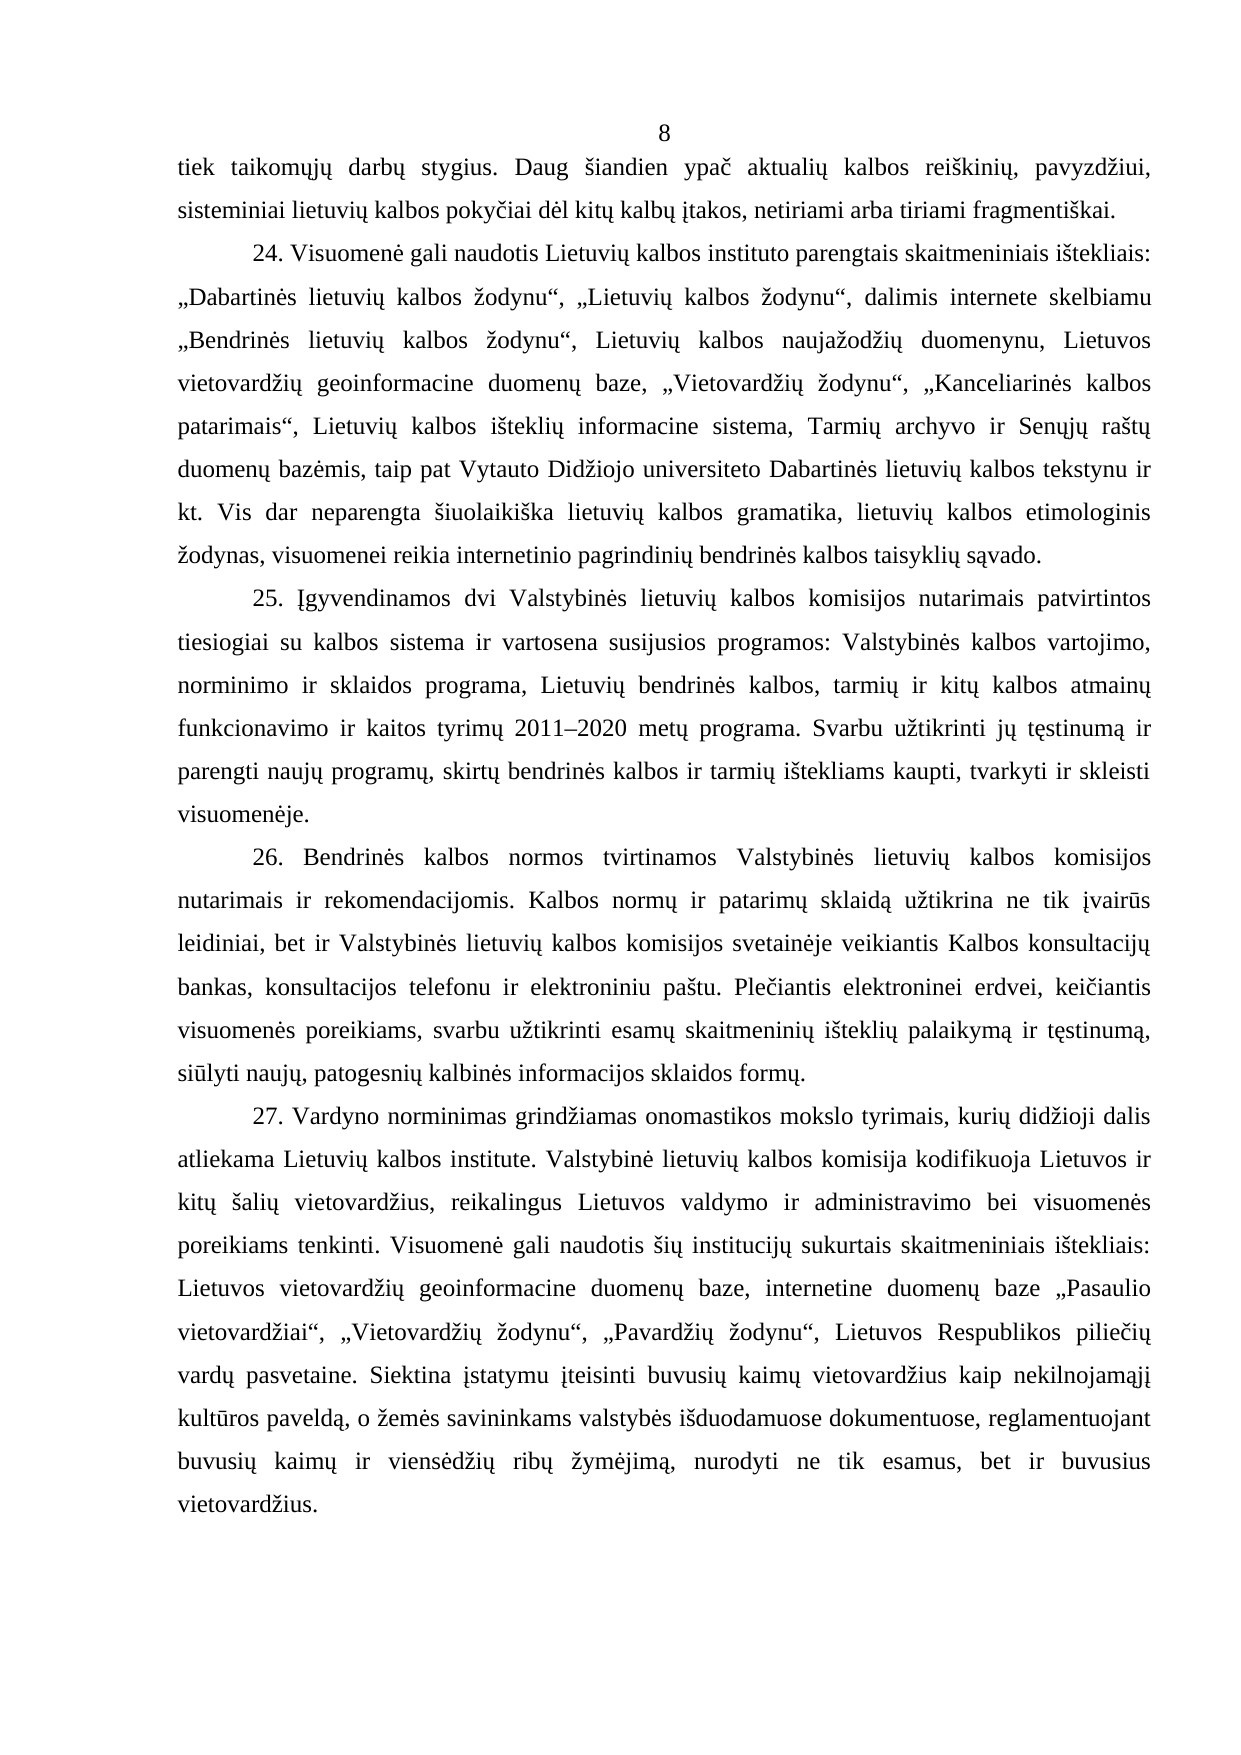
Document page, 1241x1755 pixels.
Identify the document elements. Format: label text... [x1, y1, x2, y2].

text 26. Bendrinės kalbos normos tvirtinamos Valstybinės lietuvių kalbos komisijos nutarimais ir rekomendacijomis. Kalbos normų ir patarimų sklaidą užtikrina ne tik įvairūs leidiniai, bet ir Valstybinės lietuvių kalbos komisijos svetainėje veikiantis Kalbos konsultacijų bankas, konsultacijos telefonu ir elektroniniu paštu. Plečiantis elektroninei erdvei, keičiantis visuomenės poreikiams, svarbu užtikrinti esamų skaitmeninių išteklių palaikymą ir tęstinumą, siūlyti naujų, patogesnių kalbinės informacijos sklaidos formų. [177, 842, 1152, 1087]
text tiek taikomųjų darbų stygius. Daug šiandien ypač aktualių kalbos reiškinių, pavyzdžiui, sisteminiai lietuvių kalbos pokyčiai dėl kitų kalbų įtakos, netiriami arba tiriami fragmentiškai. [177, 152, 1152, 224]
text 24. Visuomenė gali naudotis Lietuvių kalbos instituto parengtais skaitmeniniais ištekliais: „Dabartinės lietuvių kalbos žodynu“, „Lietuvių kalbos žodynu“, dalimis internete skelbiamu „Bendrinės lietuvių kalbos žodynu“, Lietuvių kalbos naujažodžių duomenynu, Lietuvos vietovardžių geoinformacine duomenų baze, „Vietovardžių žodynu“, „Kanceliarinės kalbos patarimais“, Lietuvių kalbos išteklių informacine sistema, Tarmių archyvo ir Senųjų raštų duomenų bazėmis, taip pat Vytauto Didžiojo universiteto Dabartinės lietuvių kalbos tekstynu ir kt. Vis dar neparengta šiuolaikiška lietuvių kalbos gramatika, lietuvių kalbos etimologinis žodynas, visuomenei reikia internetinio pagrindinių bendrinės kalbos taisyklių sąvado. [177, 238, 1152, 569]
text 25. Įgyvendinamos dvi Valstybinės lietuvių kalbos komisijos nutarimais patvirtintos tiesiogiai su kalbos sistema ir vartosena susijusios programos: Valstybinės kalbos vartojimo, norminimo ir sklaidos programa, Lietuvių bendrinės kalbos, tarmių ir kitų kalbos atmainų funkcionavimo ir kaitos tyrimų 2011–2020 metų programa. Svarbu užtikrinti jų tęstinumą ir parengti naujų programų, skirtų bendrinės kalbos ir tarmių ištekliams kaupti, tvarkyti ir skleisti visuomenėje. [177, 583, 1152, 828]
text 27. Vardyno norminimas grindžiamas onomastikos mokslo tyrimais, kurių didžioji dalis atliekama Lietuvių kalbos institute. Valstybinė lietuvių kalbos komisija kodifikuoja Lietuvos ir kitų šalių vietovardžius, reikalingus Lietuvos valdymo ir administravimo bei visuomenės poreikiams tenkinti. Visuomenė gali naudotis šių institucijų sukurtais skaitmeniniais ištekliais: Lietuvos vietovardžių geoinformacine duomenų baze, internetine duomenų baze „Pasaulio vietovardžiai“, „Vietovardžių žodynu“, „Pavardžių žodynu“, Lietuvos Respublikos piliečių vardų pasvetaine. Siektina įstatymu įteisinti buvusių kaimų vietovardžius kaip nekilnojamąjį kultūros paveldą, o žemės savininkams valstybės išduodamuose dokumentuose, reglamentuojant buvusių kaimų ir viensėdžių ribų žymėjimą, nurodyti ne tik esamus, bet ir buvusius vietovardžius. [177, 1101, 1152, 1518]
